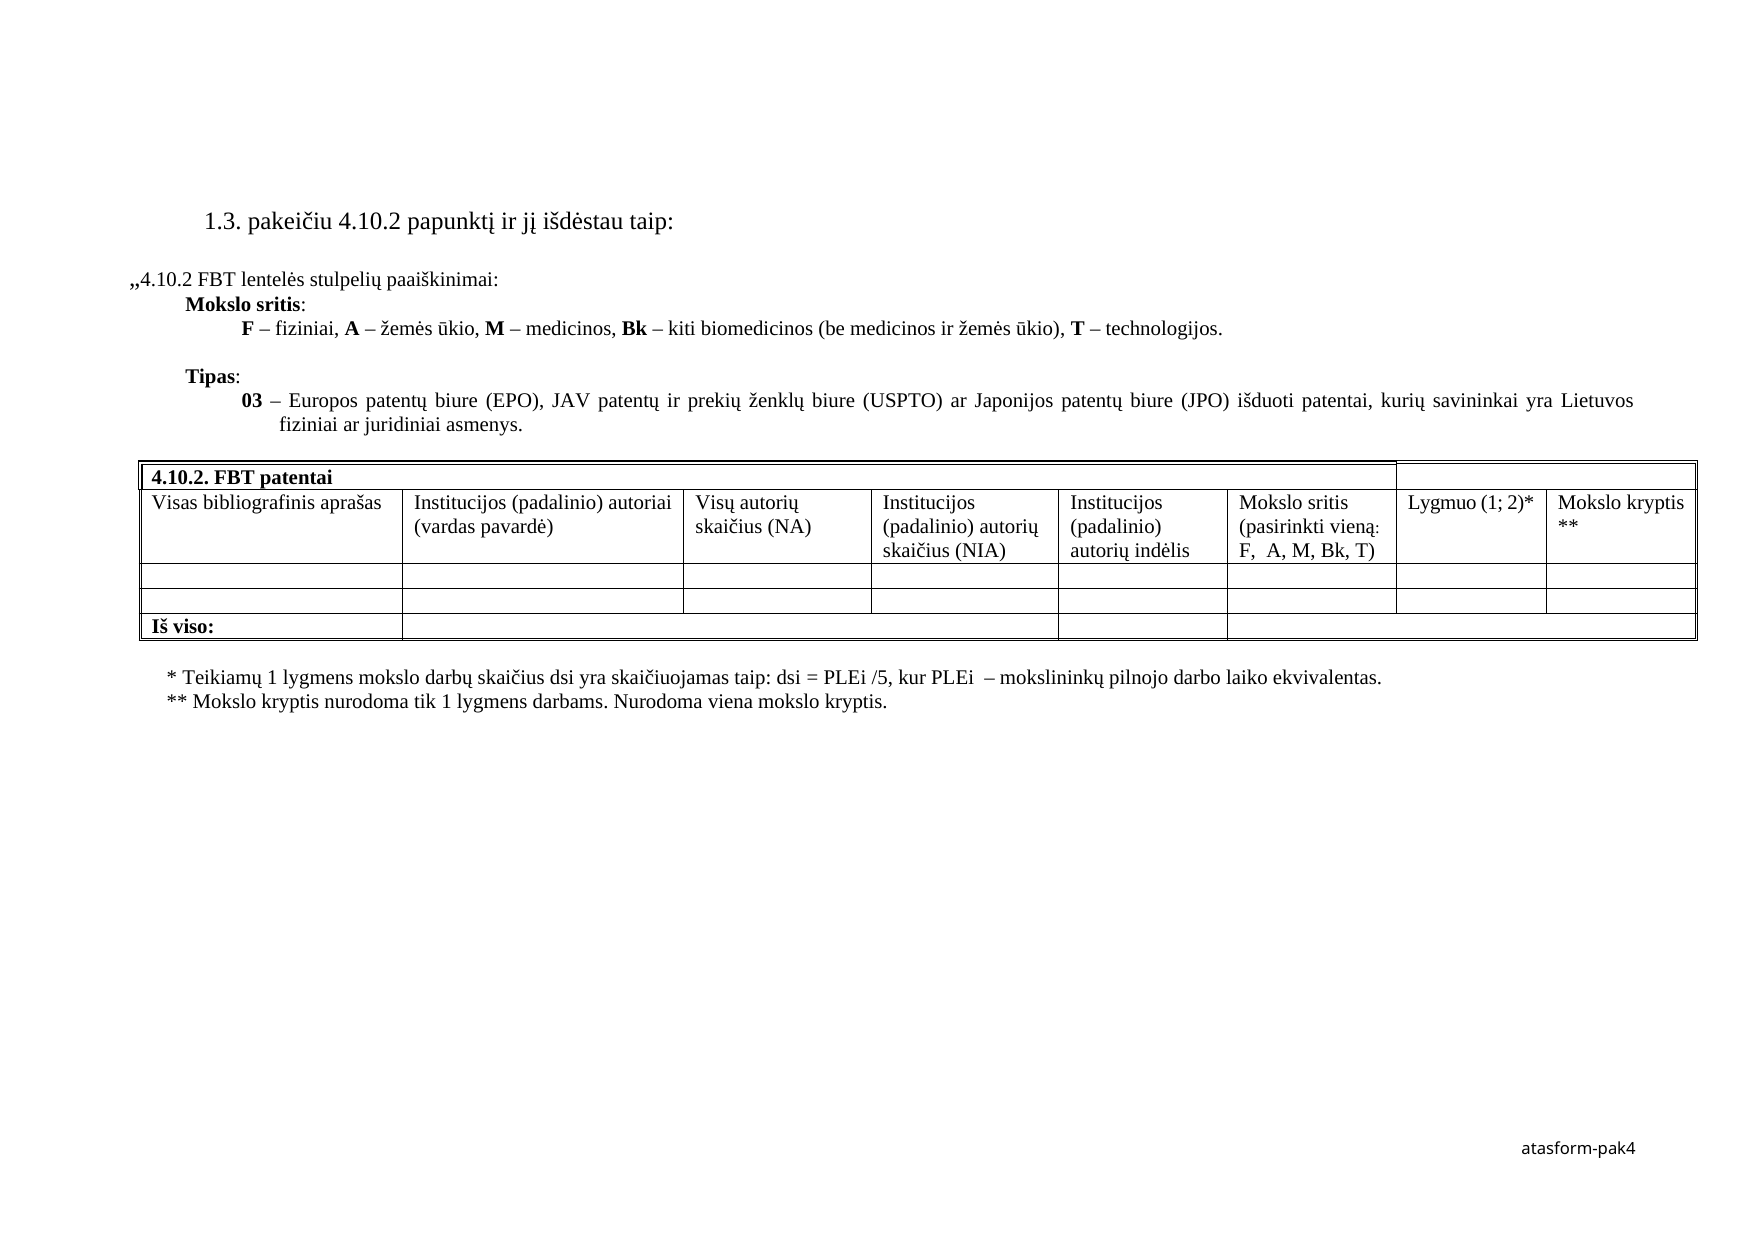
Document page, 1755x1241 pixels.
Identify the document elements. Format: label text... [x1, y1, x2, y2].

table_cell Lygmuo (1; 2)* [1397, 490, 1546, 562]
table_cell [1059, 614, 1227, 638]
table_cell Visas bibliografinis aprašas [142, 490, 402, 562]
table_cell [872, 564, 1058, 587]
text Tipas: [185, 364, 1636, 388]
table_cell [1397, 564, 1546, 587]
table_cell [1397, 589, 1546, 613]
table_cell [1228, 614, 1695, 638]
table_cell [142, 589, 402, 613]
table_cell [1547, 589, 1695, 613]
table_cell Visų autorių skaičius (NA) [684, 490, 871, 562]
table_cell Institucijos (padalinio) autorių skaičius (NIA) [872, 490, 1058, 562]
table_cell [403, 589, 683, 613]
text * Teikiamų 1 lygmens mokslo darbų skaičius dsi yra skaičiuojamas taip: dsi = PLEi /5, kur PLEi – mokslininkų pilnojo darbo laiko ekvivalentas. [166, 665, 1636, 689]
table_cell [1228, 589, 1396, 613]
text Mokslo sritis: [185, 292, 1636, 316]
text „4.10.2 FBT lentelės stulpelių paaiškinimai: [129, 263, 1636, 292]
table_cell [1059, 589, 1227, 613]
table_cell Mokslo kryptis ** [1547, 490, 1695, 562]
table_cell [684, 564, 871, 587]
table_cell [403, 614, 1058, 638]
table_cell [403, 564, 683, 587]
table_cell [684, 589, 871, 613]
text ** Mokslo kryptis nurodoma tik 1 lygmens darbams. Nurodoma viena mokslo kryptis. [166, 689, 1636, 713]
table_cell [1547, 564, 1695, 587]
table_cell Iš viso: [142, 614, 402, 638]
table_cell Institucijos (padalinio) autorių indėlis [1059, 490, 1227, 562]
table_header 4.10.2. FBT patentai [143, 465, 1396, 489]
table_header [1397, 464, 1695, 489]
table_cell [872, 589, 1058, 613]
table_cell [1059, 564, 1227, 587]
table_cell [1228, 564, 1396, 587]
text F – fiziniai, A – žemės ūkio, M – medicinos, Bk – kiti biomedicinos (be medicinos ir žemės ūkio), T – technologijos. [185, 316, 1636, 340]
text 03 – Europos patentų biure (EPO), JAV patentų ir prekių ženklų biure (USPTO) ar Japonijos patentų biure (JPO) išduoti patentai, kurių savininkai yra Lietuvos fiziniai ar juridiniai asmenys. [241, 388, 1636, 436]
table_cell Institucijos (padalinio) autoriai (vardas pavardė) [403, 490, 683, 562]
text 1.3. pakeičiu 4.10.2 papunktį ir jį išdėstau taip: [129, 206, 1636, 234]
table_cell Mokslo sritis (pasirinkti vieną: F, A, M, Bk, T) [1228, 490, 1396, 562]
table_cell [142, 564, 402, 587]
